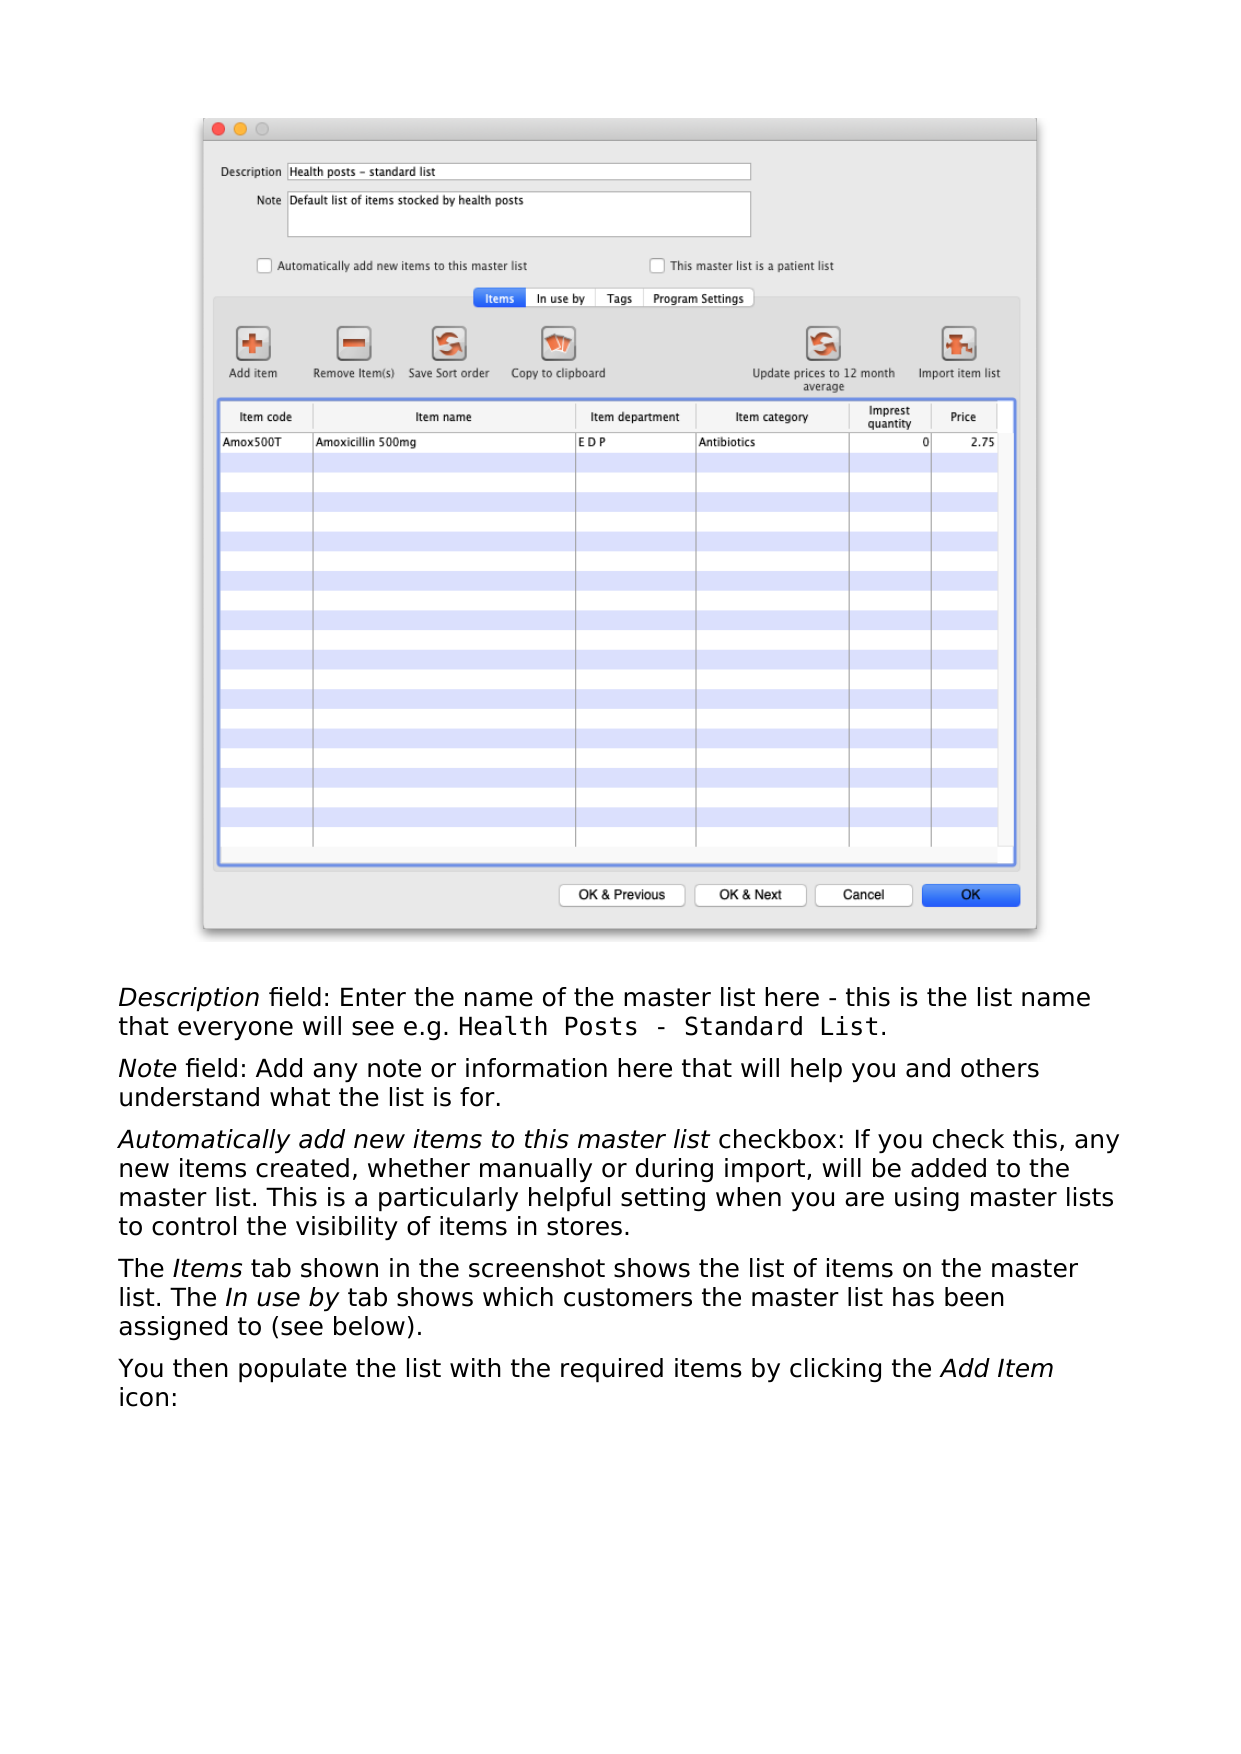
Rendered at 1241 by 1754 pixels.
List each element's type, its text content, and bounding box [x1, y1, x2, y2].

text You then populate the list with the required items by clicking the Add Item icon: [118, 1354, 1122, 1412]
text The Items tab shown in the screenshot shows the list of items on the master list. The In use by tab shows which customers the master list has been assigned to (see below). [118, 1254, 1122, 1341]
text Automatically add new items to this master list checkbox: If you check this, any new items created, whether manually or during import, will be added to the master list. This is a particularly helpful setting when you are using master lists to control the visibility of items in stores. [118, 1125, 1122, 1241]
text Description field: Enter the name of the master list here - this is the list name that everyone will see e.g. Health Posts - Standard List. [118, 983, 1122, 1041]
text Note field: Add any note or information here that will help you and others understand what the list is for. [118, 1054, 1122, 1112]
picture [190, 118, 1050, 942]
